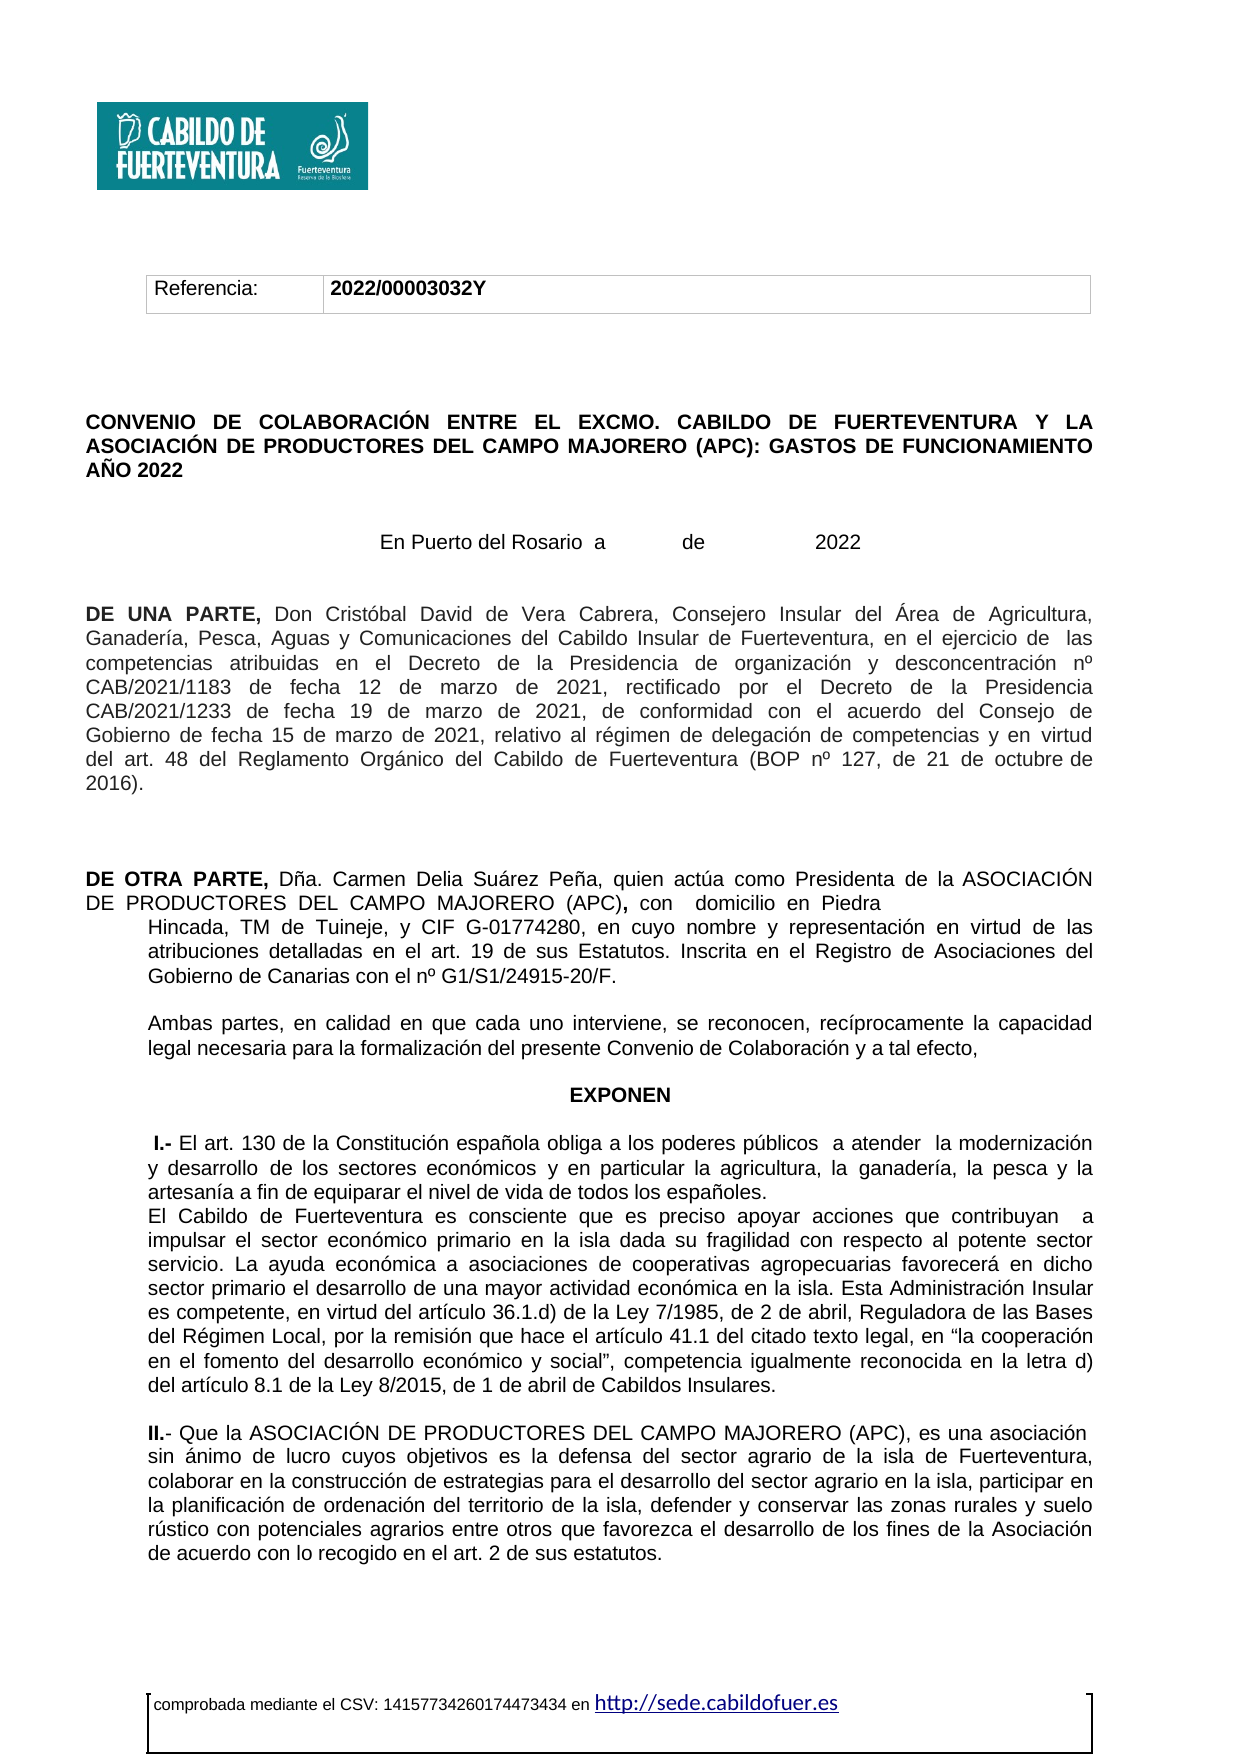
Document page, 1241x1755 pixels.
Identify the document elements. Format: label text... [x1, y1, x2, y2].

text sin ánimo de lucro cuyos objetivos es la defensa del sector agrario de la isla de Fuerteventura, colaborar en la construcción de estrategias para el desarrollo del sector agrario en la isla, participar en la planificación de ordenación del territorio de la isla, defender y conservar las zonas rurales y suelo rústico con potenciales agrarios entre otros que favorezca el desarrollo de los fines de la Asociación de acuerdo con lo recogido en el art. 2 de sus estatutos. [148, 1444, 1093, 1565]
picture [97, 102, 369, 190]
text I.- El art. 130 de la Constitución española obliga a los poderes públicos a atender la modernización y desarrollo de los sectores económicos y en particular la agricultura, la ganadería, la pesca y la artesanía a fin de equiparar el nivel de vida de todos los españoles. [148, 1131, 1093, 1203]
subtitle EXPONEN [133, 1083, 1107, 1107]
text DE OTRA PARTE, Dña. Carmen Delia Suárez Peña, quien actúa como Presidenta de la ASOCIACIÓN DE PRODUCTORES DEL CAMPO MAJORERO (APC), con domicilio en Piedra [85, 867, 1093, 915]
text Hincada, TM de Tuineje, y CIF G-01774280, en cuyo nombre y representación en virtud de las atribuciones detalladas en el art. 19 de sus Estatutos. Inscrita en el Registro de Asociaciones del Gobierno de Canarias con el nº G1/S1/24915-20/F. [148, 915, 1093, 987]
text DE UNA PARTE, Don Cristóbal David de Vera Cabrera, Consejero Insular del Área de Agricultura, Ganadería, Pesca, Aguas y Comunicaciones del Cabildo Insular de Fuerteventura, en el ejercicio de las competencias atribuidas en el Decreto de la Presidencia de organización y desconcentración nº CAB/2021/1183 de fecha 12 de marzo de 2021, rectificado por el Decreto de la Presidencia CAB/2021/1233 de fecha 19 de marzo de 2021, de conformidad con el acuerdo del Consejo de Gobierno de fecha 15 de marzo de 2021, relativo al régimen de delegación de competencias y en virtud del art. 48 del Reglamento Orgánico del Cabildo de Fuerteventura (BOP nº 127, de 21 de octubre de 2016). [85, 602, 1093, 795]
text II.- Que la ASOCIACIÓN DE PRODUCTORES DEL CAMPO MAJORERO (APC), es una asociación [148, 1420, 1107, 1444]
text En Puerto del Rosario a de 2022 [133, 530, 1107, 554]
text Ambas partes, en calidad en que cada uno interviene, se reconocen, recíprocamente la capacidad legal necesaria para la formalización del presente Convenio de Colaboración y a tal efecto, [148, 1011, 1093, 1059]
text El Cabildo de Fuerteventura es consciente que es preciso apoyar acciones que contribuyan a impulsar el sector económico primario en la isla dada su fragilidad con respecto al potente sector servicio. La ayuda económica a asociaciones de cooperativas agropecuarias favorecerá en dicho sector primario el desarrollo de una mayor actividad económica en la isla. Esta Administración Insular es competente, en virtud del artículo 36.1.d) de la Ley 7/1985, de 2 de abril, Reguladora de las Bases del Régimen Local, por la remisión que hace el artículo 41.1 del citado texto legal, en “la cooperación en el fomento del desarrollo económico y social”, competencia igualmente reconocida en la letra d) del artículo 8.1 de la Ley 8/2015, de 1 de abril de Cabildos Insulares. [148, 1203, 1093, 1397]
subtitle CONVENIO DE COLABORACIÓN ENTRE EL EXCMO. CABILDO DE FUERTEVENTURA Y LA ASOCIACIÓN DE PRODUCTORES DEL CAMPO MAJORERO (APC): GASTOS DE FUNCIONAMIENTO AÑO 2022 [85, 410, 1093, 482]
